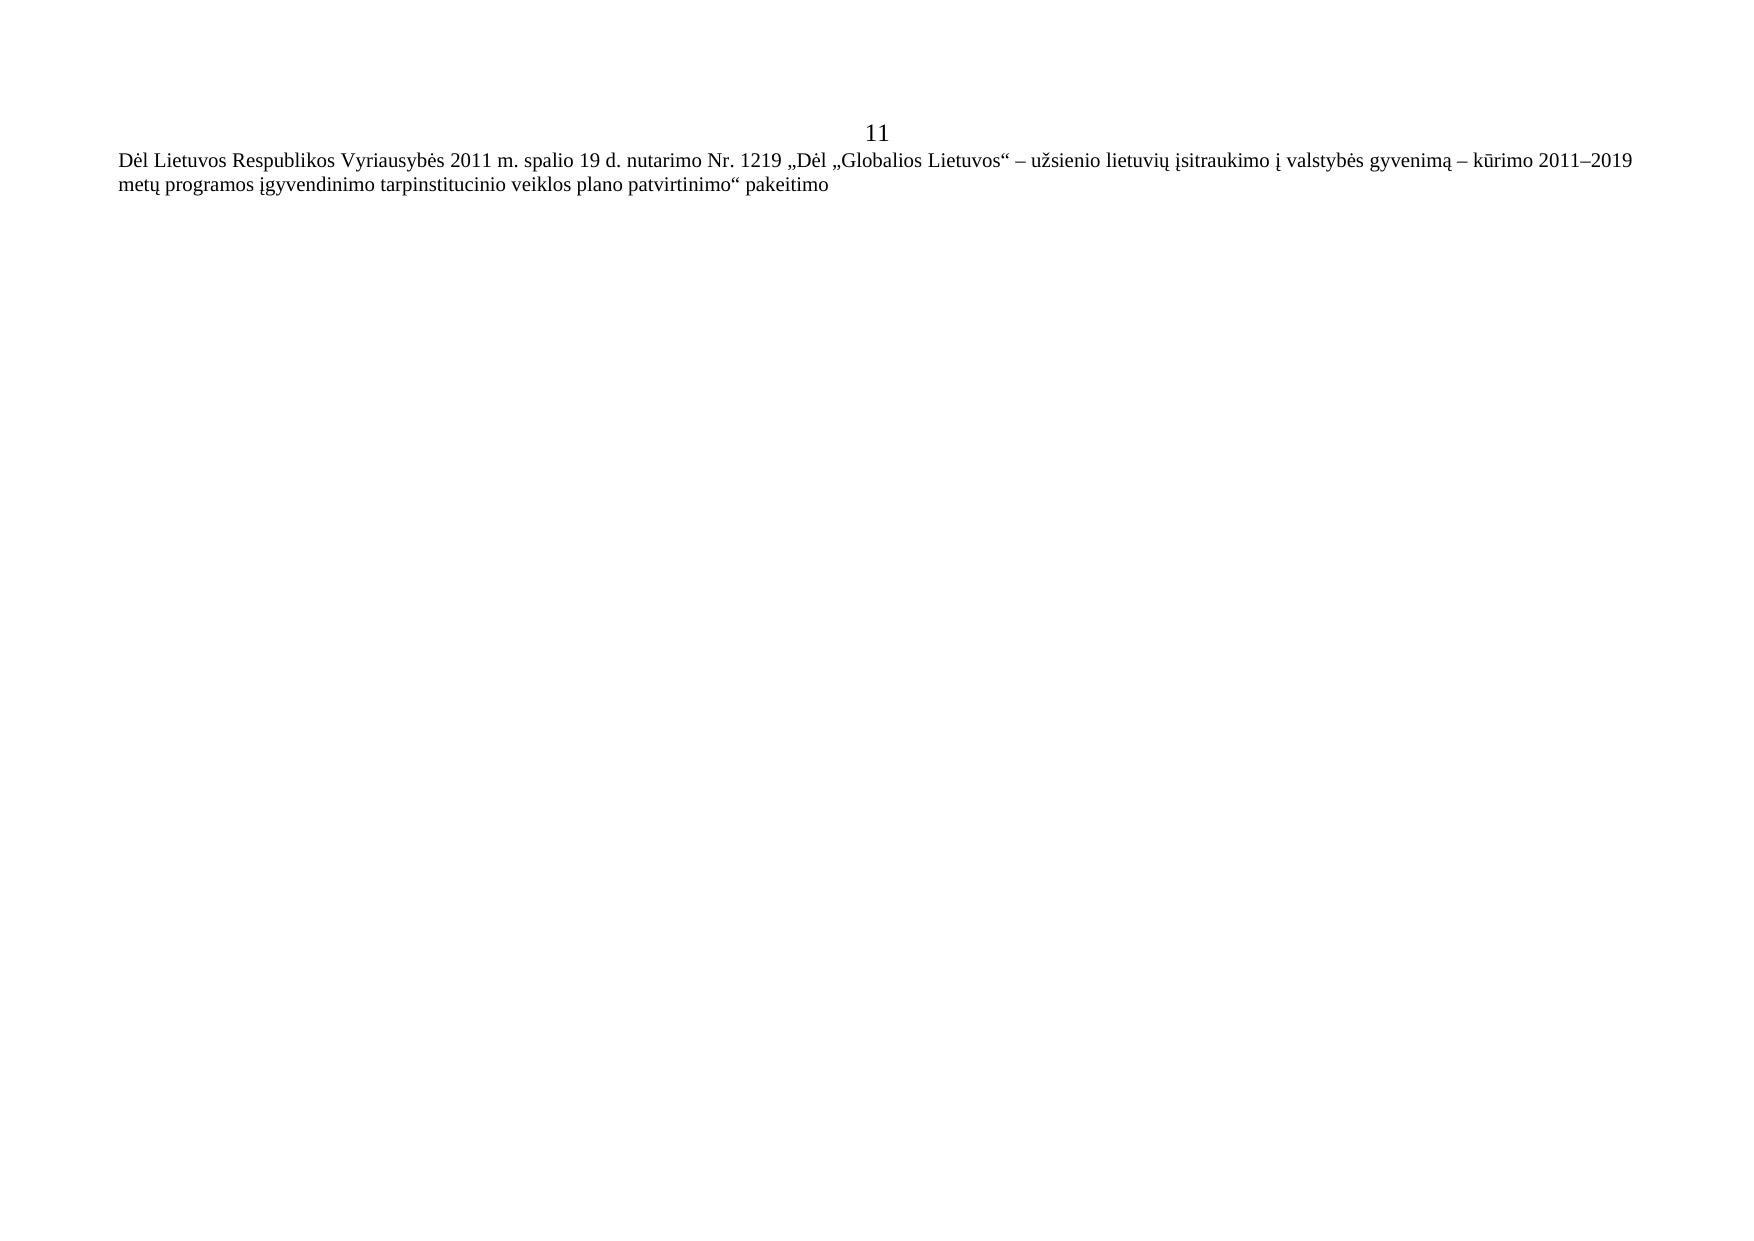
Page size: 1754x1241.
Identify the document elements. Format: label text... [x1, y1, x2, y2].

text Dėl Lietuvos Respublikos Vyriausybės 2011 m. spalio 19 d. nutarimo Nr. 1219 „Dėl „Globalios Lietuvos“ – užsienio lietuvių įsitraukimo į valstybės gyvenimą – kūrimo 2011–2019 metų programos įgyvendinimo tarpinstitucinio veiklos plano patvirtinimo“ pakeitimo [118, 148, 1636, 196]
